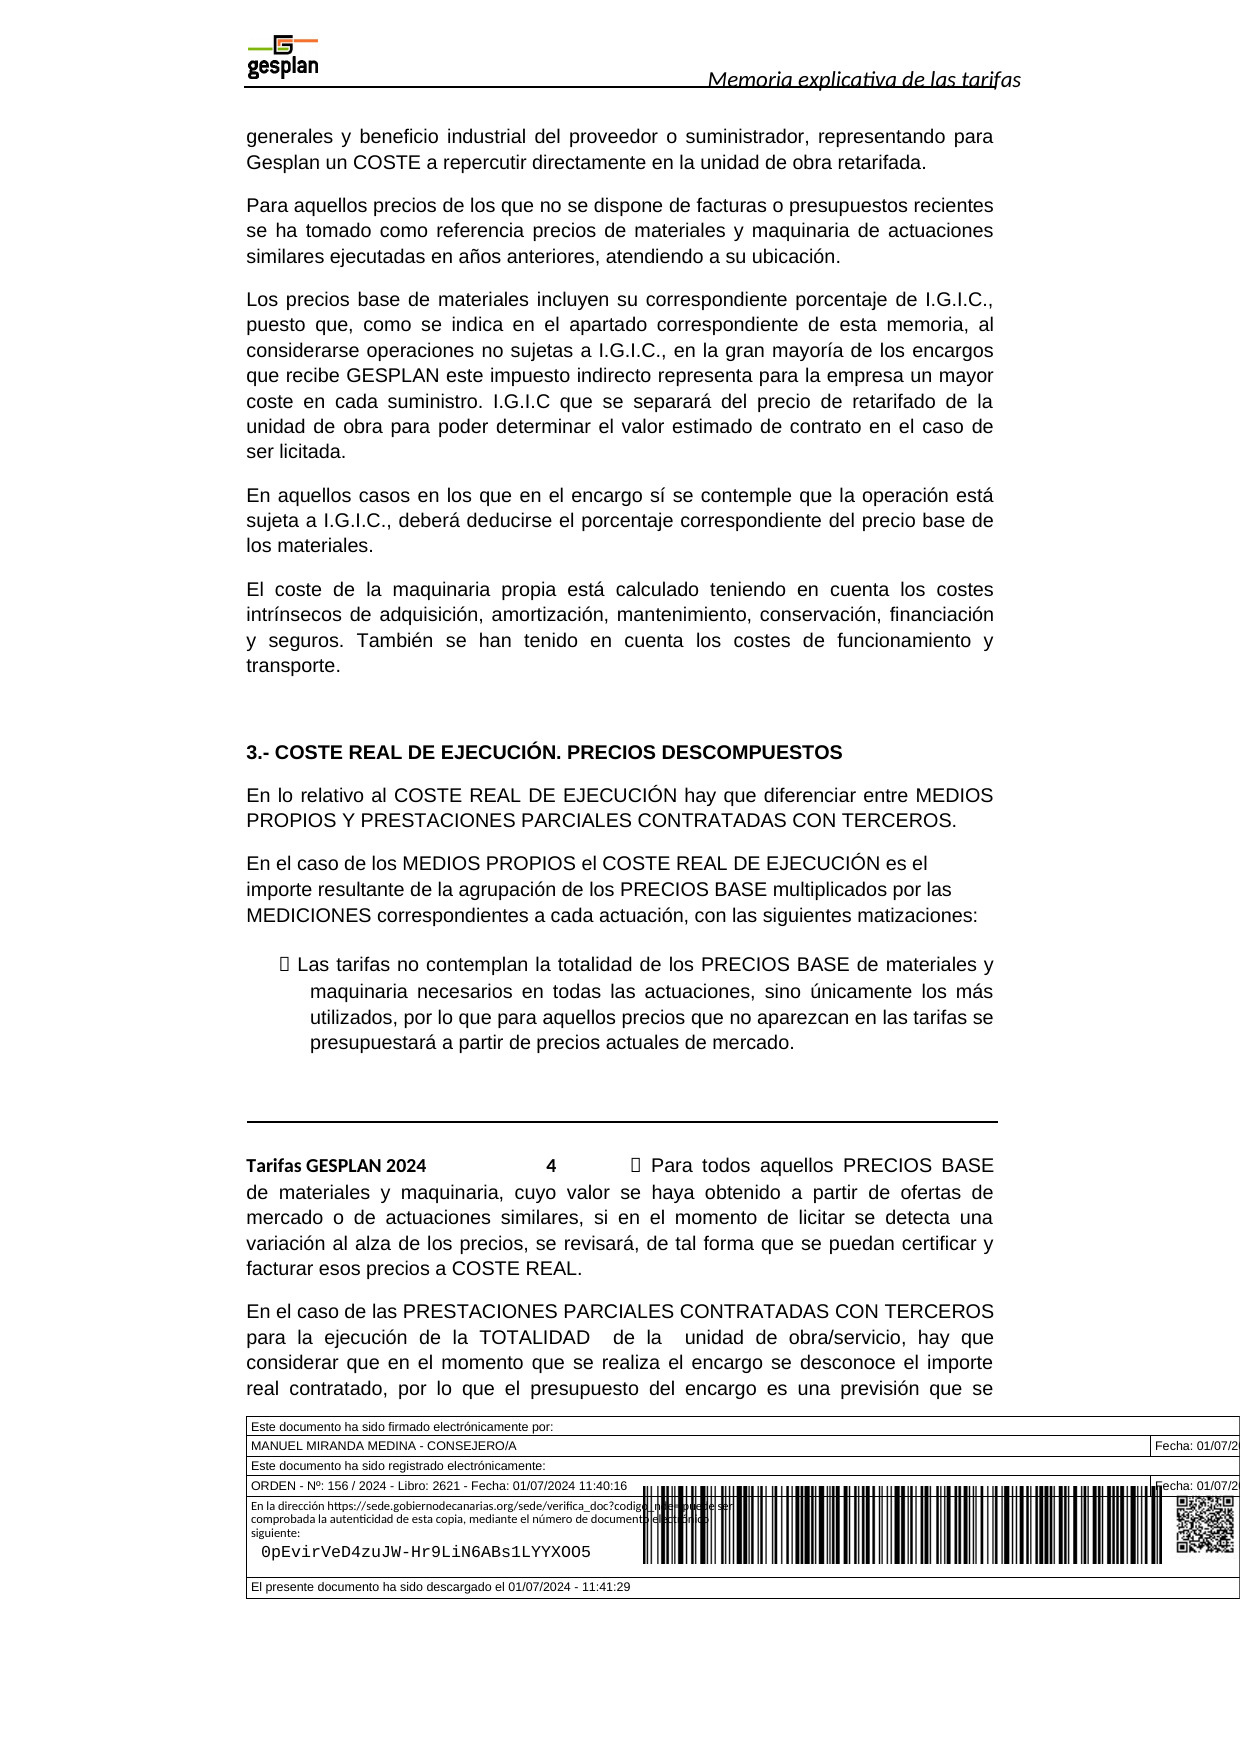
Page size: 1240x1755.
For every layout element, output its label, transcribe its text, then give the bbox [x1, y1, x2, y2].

text En lo relativo al COSTE REAL DE EJECUCIÓN hay que diferenciar entre MEDIOS PROPIOS Y PRESTACIONES PARCIALES CONTRATADAS CON TERCEROS. [246, 784, 995, 832]
text El coste de la maquinaria propia está calculado teniendo en cuenta los costes intrínsecos de adquisición, amortización, mantenimiento, conservación, financiación y seguros. También se han tenido en cuenta los costes de funcionamiento y transporte. [246, 578, 995, 677]
text Los precios base de materiales incluyen su correspondiente porcentaje de I.G.I.C., puesto que, como se indica en el apartado correspondiente de esta memoria, al considerarse operaciones no sujetas a I.G.I.C., en la gran mayoría de los encargos que recibe GESPLAN este impuesto indirecto representa para la empresa un mayor coste en cada suministro. I.G.I.C que se separará del precio de retarifado de la unidad de obra para poder determinar el valor estimado de contrato en el caso de ser licitada. [246, 288, 995, 463]
text En aquellos casos en los que en el encargo sí se contemple que la operación está sujeta a I.G.I.C., deberá deducirse el porcentaje correspondiente del precio base de los materiales. [246, 483, 995, 557]
text En el caso de las PRESTACIONES PARCIALES CONTRATADAS CON TERCEROS para la ejecución de la TOTALIDAD de la unidad de obra/servicio, hay que considerar que en el momento que se realiza el encargo se desconoce el importe real contratado, por lo que el presupuesto del encargo es una previsión que se [246, 1300, 995, 1399]
text Para aquellos precios de los que no se dispone de facturas o presupuestos recientes se ha tomado como referencia precios de materiales y maquinaria de actuaciones similares ejecutadas en años anteriores, atendiendo a su ubicación. [246, 194, 995, 267]
text Tarifas GESPLAN 2024 4  Para todos aquellos PRECIOS BASE de materiales y maquinaria, cuyo valor se haya obtenido a partir de ofertas de mercado o de actuaciones similares, si en el momento de licitar se detecta una variación al alza de los precios, se revisará, de tal forma que se puedan certificar y facturar esos precios a COSTE REAL. [246, 1151, 995, 1280]
text generales y beneficio industrial del proveedor o suministrador, representando para Gesplan un COSTE a repercutir directamente en la unidad de obra retarifada. [246, 125, 995, 173]
text  Las tarifas no contemplan la totalidad de los PRECIOS BASE de materiales y maquinaria necesarios en todas las actuaciones, sino únicamente los más utilizados, por lo que para aquellos precios que no aparezcan en las tarifas se presupuestará a partir de precios actuales de mercado. [278, 950, 995, 1054]
text En el caso de los MEDIOS PROPIOS el COSTE REAL DE EJECUCIÓN es el importe resultante de la agrupación de los PRECIOS BASE multiplicados por las MEDICIONES correspondientes a cada actuación, con las siguientes matizaciones: [246, 852, 996, 927]
subtitle 3.- COSTE REAL DE EJECUCIÓN. PRECIOS DESCOMPUESTOS [246, 741, 995, 763]
